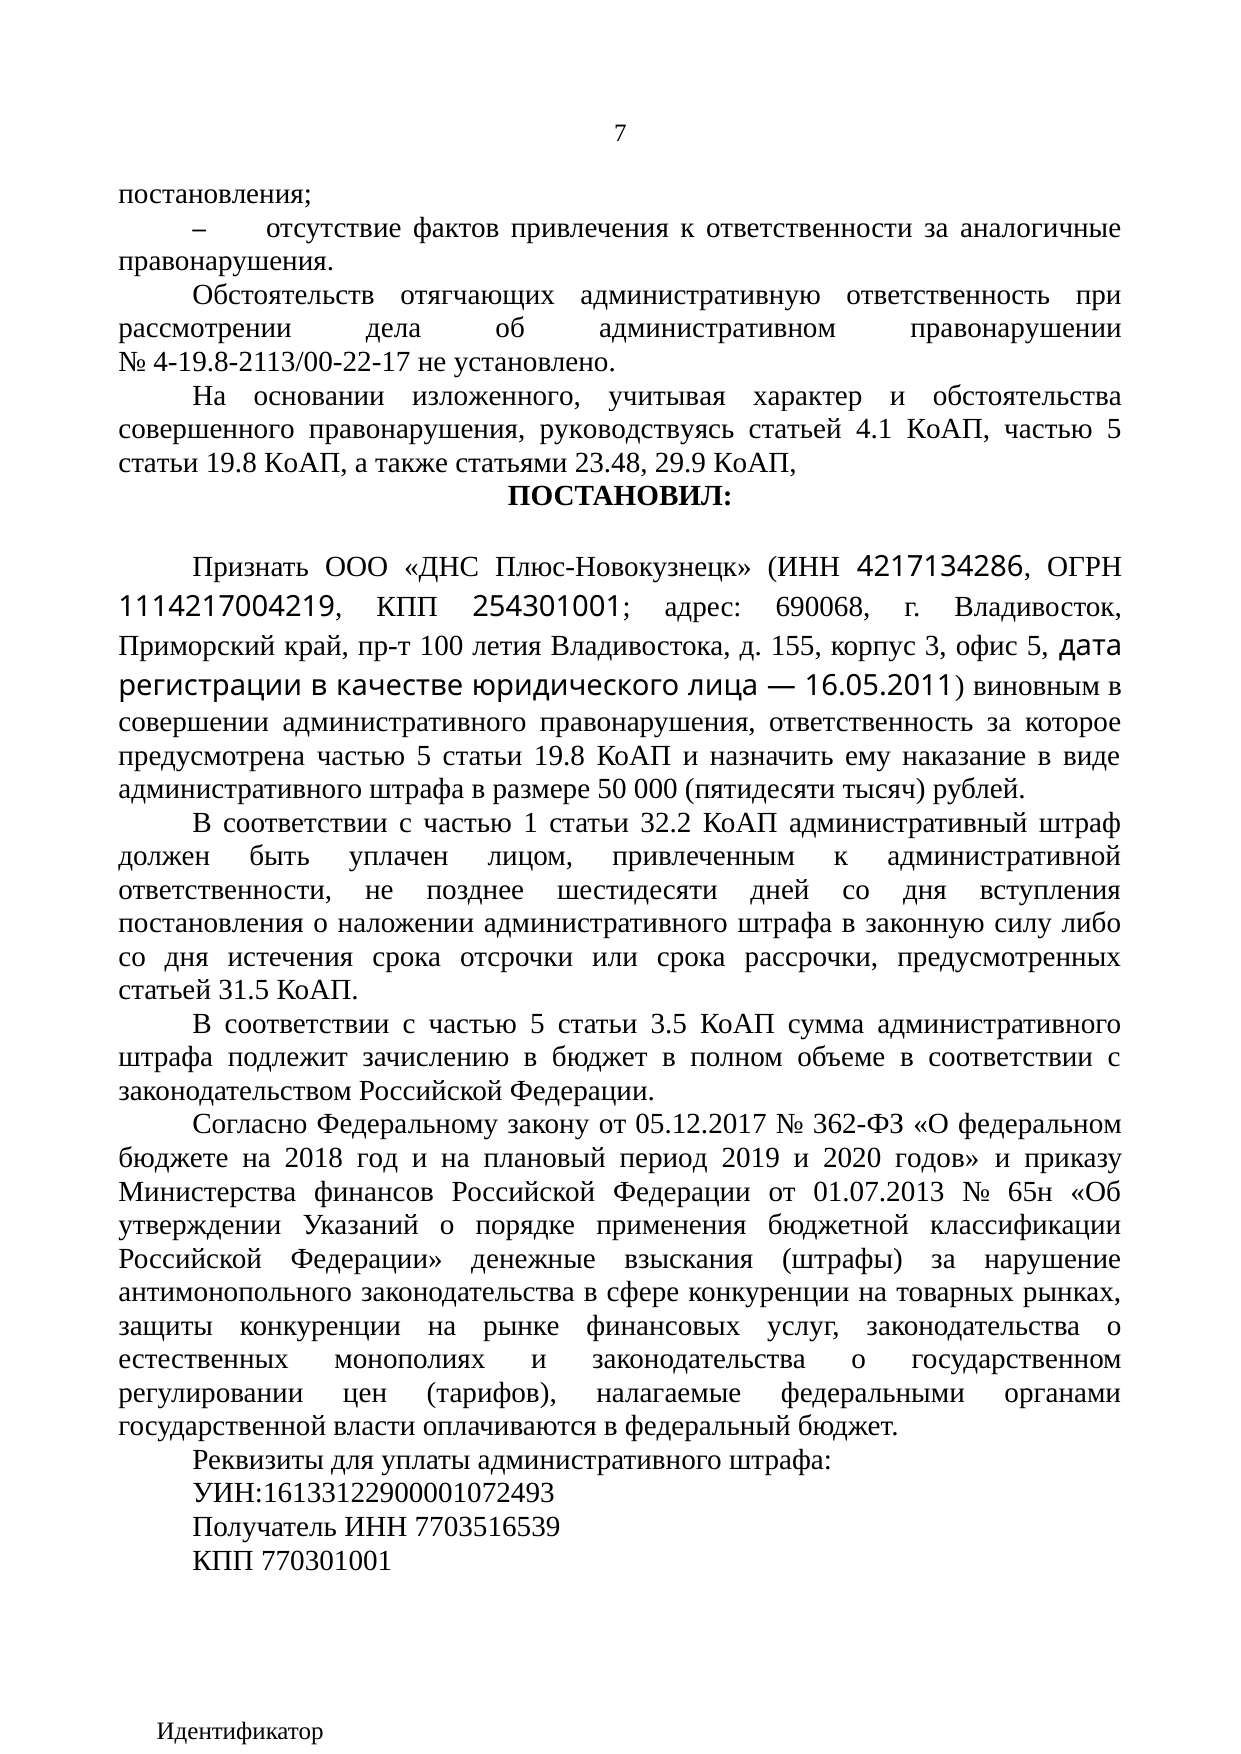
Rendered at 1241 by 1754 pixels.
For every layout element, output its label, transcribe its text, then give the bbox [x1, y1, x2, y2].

text Реквизиты для уплаты административного штрафа: [118, 1442, 1122, 1476]
text УИН:16133122900001072493 [118, 1476, 1122, 1509]
text На основании изложенного, учитывая характер и обстоятельства совершенного правонарушения, руководствуясь статьей 4.1 КоАП, частью 5 статьи 19.8 КоАП, а также статьями 23.48, 29.9 КоАП, [118, 378, 1122, 478]
text Согласно Федеральному закону от 05.12.2017 № 362-ФЗ «О федеральном бюджете на 2018 год и на плановый период 2019 и 2020 годов» и приказу Министерства финансов Российской Федерации от 01.07.2013 № 65н «Об утверждении Указаний о порядке применения бюджетной классификации Российской Федерации» денежные взыскания (штрафы) за нарушение антимонопольного законодательства в сфере конкуренции на товарных рынках, защиты конкуренции на рынке финансовых услуг, законодательства о естественных монополиях и законодательства о государственном регулировании цен (тарифов), налагаемые федеральными органами государственной власти оплачиваются в федеральный бюджет. [118, 1107, 1122, 1442]
text В соответствии с частью 1 статьи 32.2 КоАП административный штраф должен быть уплачен лицом, привлеченным к административной ответственности, не позднее шестидесяти дней со дня вступления постановления о наложении административного штрафа в законную силу либо со дня истечения срока отсрочки или срока рассрочки, предусмотренных статьей 31.5 КоАП. [118, 805, 1122, 1006]
text Признать ООО «ДНС Плюс-Новокузнецк» (ИНН 4217134286, ОГРН 1114217004219, КПП 254301001; адрес: 690068, г. Владивосток, Приморский край, пр-т 100 летия Владивостока, д. 155, корпус 3, офис 5, дата регистрации в качестве юридического лица — 16.05.2011) виновным в совершении административного правонарушения, ответственность за которое предусмотрена частью 5 статьи 19.8 КоАП и назначить ему наказание в виде административного штрафа в размере 50 000 (пятидесяти тысяч) рублей. [118, 545, 1122, 805]
list постановления; [118, 176, 1122, 210]
text В соответствии с частью 5 статьи 3.5 КоАП сумма административного штрафа подлежит зачислению в бюджет в полном объеме в соответствии с законодательством Российской Федерации. [118, 1006, 1122, 1107]
text Обстоятельств отягчающих административную ответственность при рассмотрении дела об административном правонарушении № 4-19.8-2113/00-22-17 не установлено. [118, 277, 1122, 378]
text ПОСТАНОВИЛ: [118, 478, 1122, 512]
list отсутствие фактов привлечения к ответственности за аналогичные правонарушения. [118, 210, 1122, 277]
text Получатель ИНН 7703516539 [118, 1509, 1122, 1543]
text КПП 770301001 [118, 1543, 1122, 1576]
